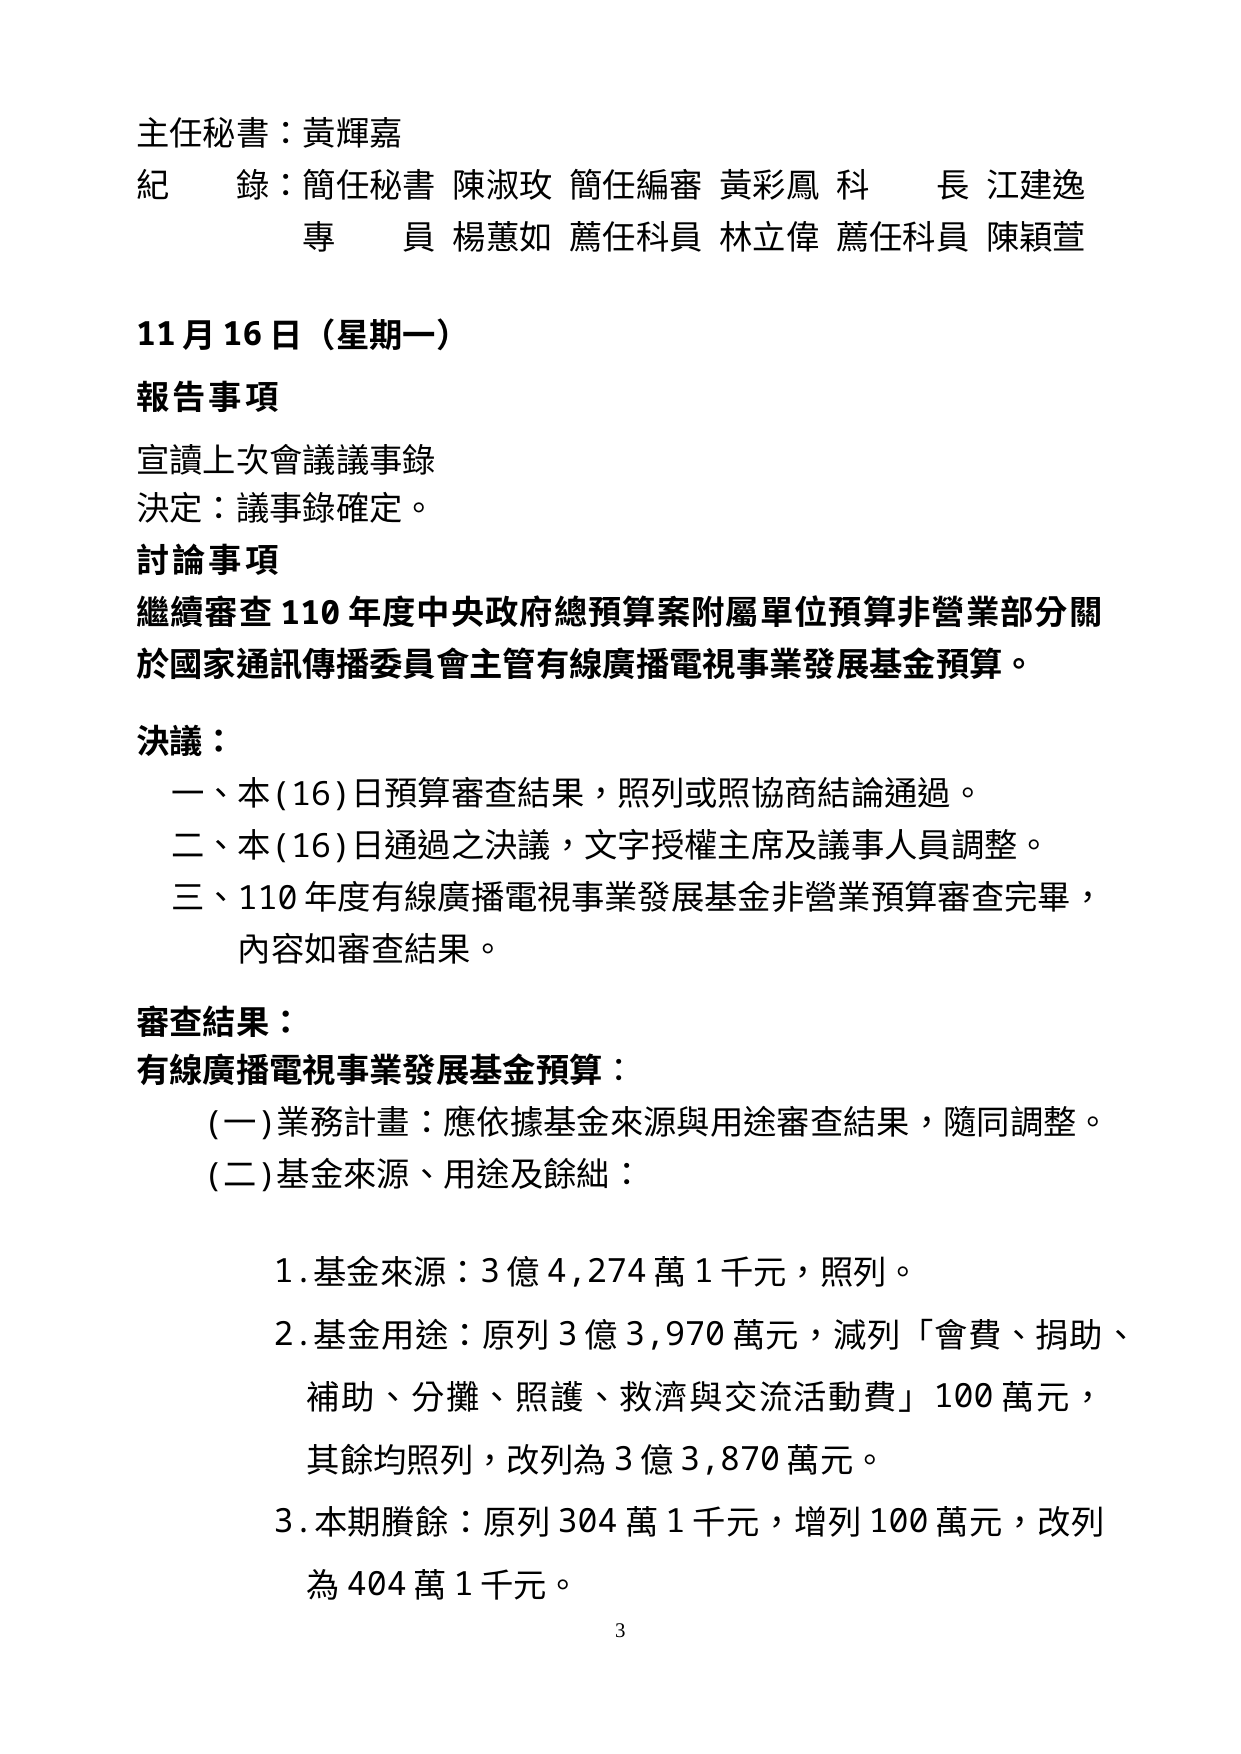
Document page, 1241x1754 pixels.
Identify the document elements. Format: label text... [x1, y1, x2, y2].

text 2.基金用途：原列3億3,970萬元，減列「會費、捐助、補助、分攤、照護、救濟與交流活動費」100萬元，其餘均照列，改列為3億3,870萬元。 [273, 1291, 1104, 1478]
text 一、本(16)日預算審查結果，照列或照協商結論通過。 [171, 764, 1104, 816]
text 三、110年度有線廣播電視事業發展基金非營業預算審查完畢，內容如審查結果。 [171, 868, 1104, 972]
text 紀 錄：簡任秘書 陳淑玫 簡任編審 黃彩鳳 科 長 江建逸 [136, 155, 1104, 207]
text 繼續審查110年度中央政府總預算案附屬單位預算非營業部分關於國家通訊傳播委員會主管有線廣播電視事業發展基金預算。 [136, 582, 1104, 687]
text (一)業務計畫：應依據基金來源與用途審查結果，隨同調整。 [203, 1093, 1104, 1145]
text 報告事項 [136, 353, 1104, 416]
text 二、本(16)日通過之決議，文字授權主席及議事人員調整。 [171, 816, 1104, 868]
text 決定：議事錄確定。 [136, 478, 1104, 530]
text 11月16日（星期一） [136, 291, 1104, 353]
text 討論事項 [136, 530, 1104, 582]
text 審查結果： [136, 978, 1104, 1041]
text 宣讀上次會議議事錄 [136, 416, 1104, 478]
text 決議： [136, 712, 1104, 764]
text 有線廣播電視事業發展基金預算： [136, 1041, 1104, 1093]
text (二)基金來源、用途及餘絀： [203, 1145, 1104, 1197]
text 1.基金來源：3億4,274萬1千元，照列。 [273, 1228, 1104, 1291]
text 主任秘書：黃輝嘉 [136, 103, 1104, 155]
text 3.本期賸餘：原列304萬1千元，增列100萬元，改列為404萬1千元。 [273, 1478, 1104, 1603]
text 專 員 楊蕙如 薦任科員 林立偉 薦任科員 陳穎萱 [303, 207, 1104, 259]
